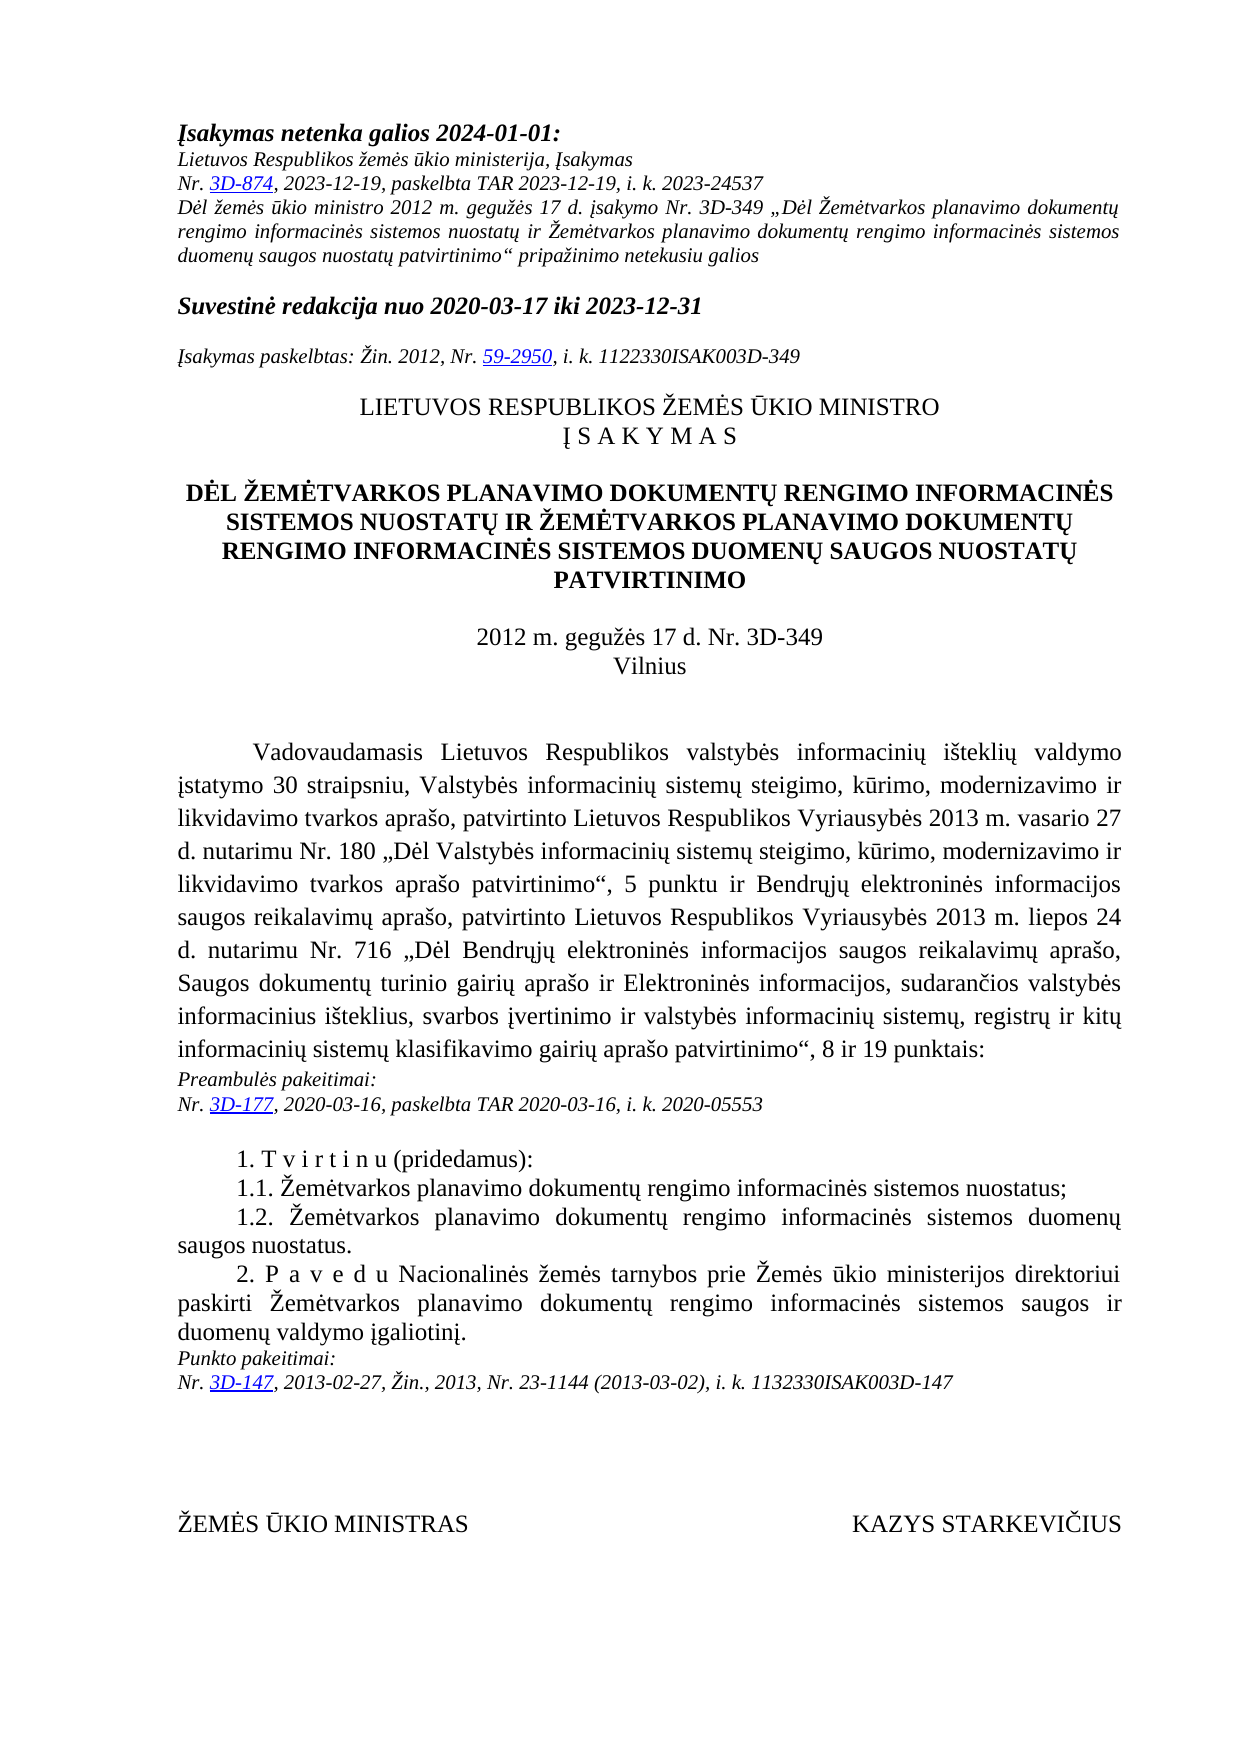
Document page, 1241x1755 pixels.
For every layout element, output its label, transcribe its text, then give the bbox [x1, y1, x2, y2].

text Lietuvos Respublikos žemės ūkio ministerija, Įsakymas [177, 147, 1122, 171]
text Vadovaudamasis Lietuvos Respublikos valstybės informacinių išteklių valdymo įstatymo 30 straipsniu, Valstybės informacinių sistemų steigimo, kūrimo, modernizavimo ir likvidavimo tvarkos aprašo, patvirtinto Lietuvos Respublikos Vyriausybės 2013 m. vasario 27 d. nutarimu Nr. 180 „Dėl Valstybės informacinių sistemų steigimo, kūrimo, modernizavimo ir likvidavimo tvarkos aprašo patvirtinimo“, 5 punktu ir Bendrųjų elektroninės informacijos saugos reikalavimų aprašo, patvirtinto Lietuvos Respublikos Vyriausybės 2013 m. liepos 24 d. nutarimu Nr. 716 „Dėl Bendrųjų elektroninės informacijos saugos reikalavimų aprašo, Saugos dokumentų turinio gairių aprašo ir Elektroninės informacijos, sudarančios valstybės informacinius išteklius, svarbos įvertinimo ir valstybės informacinių sistemų, registrų ir kitų informacinių sistemų klasifikavimo gairių aprašo patvirtinimo“, 8 ir 19 punktais: [177, 737, 1122, 1063]
text 1.1. Žemėtvarkos planavimo dokumentų rengimo informacinės sistemos nuostatus; [177, 1173, 1122, 1202]
text LIETUVOS RESPUBLIKOS ŽEMĖS ŪKIO MINISTRO [177, 392, 1122, 421]
text Suvestinė redakcija nuo 2020-03-17 iki 2023-12-31 [177, 291, 1122, 320]
text Nr. 3D-874, 2023-12-19, paskelbta TAR 2023-12-19, i. k. 2023-24537 [177, 171, 1122, 195]
text Įsakymas netenka galios 2024-01-01: [177, 118, 1122, 147]
text DĖL ŽEMĖTVARKOS PLANAVIMO DOKUMENTŲ RENGIMO INFORMACINĖS SISTEMOS NUOSTATŲ IR ŽEMĖTVARKOS PLANAVIMO DOKUMENTŲ RENGIMO INFORMACINĖS SISTEMOS DUOMENŲ SAUGOS NUOSTATŲ PATVIRTINIMO [177, 478, 1122, 593]
text 2012 m. gegužės 17 d. Nr. 3D-349 [177, 622, 1122, 651]
text 1.2. Žemėtvarkos planavimo dokumentų rengimo informacinės sistemos duomenų saugos nuostatus. [177, 1202, 1122, 1259]
text Vilnius [177, 651, 1122, 680]
text 1. T v i r t i n u (pridedamus): [177, 1144, 1122, 1173]
text Punkto pakeitimai: [177, 1346, 1122, 1369]
text Nr. 3D-177, 2020-03-16, paskelbta TAR 2020-03-16, i. k. 2020-05553 [177, 1091, 1122, 1116]
text Į S A K Y M A S [177, 421, 1122, 450]
text Žemės ūkio ministras Kazys Starkevičius [177, 1509, 1122, 1537]
text Dėl žemės ūkio ministro 2012 m. gegužės 17 d. įsakymo Nr. 3D-349 „Dėl Žemėtvarkos planavimo dokumentų rengimo informacinės sistemos nuostatų ir Žemėtvarkos planavimo dokumentų rengimo informacinės sistemos duomenų saugos nuostatų patvirtinimo“ pripažinimo netekusiu galios [177, 195, 1122, 267]
text Preambulės pakeitimai: [177, 1067, 1122, 1091]
text Įsakymas paskelbtas: Žin. 2012, Nr. 59-2950, i. k. 1122330ISAK003D-349 [177, 344, 1122, 368]
text 2. P a v e d u Nacionalinės žemės tarnybos prie Žemės ūkio ministerijos direktoriui paskirti Žemėtvarkos planavimo dokumentų rengimo informacinės sistemos saugos ir duomenų valdymo įgaliotinį. [177, 1259, 1122, 1346]
text Nr. 3D-147, 2013-02-27, Žin., 2013, Nr. 23-1144 (2013-03-02), i. k. 1132330ISAK003D-147 [177, 1369, 1122, 1394]
